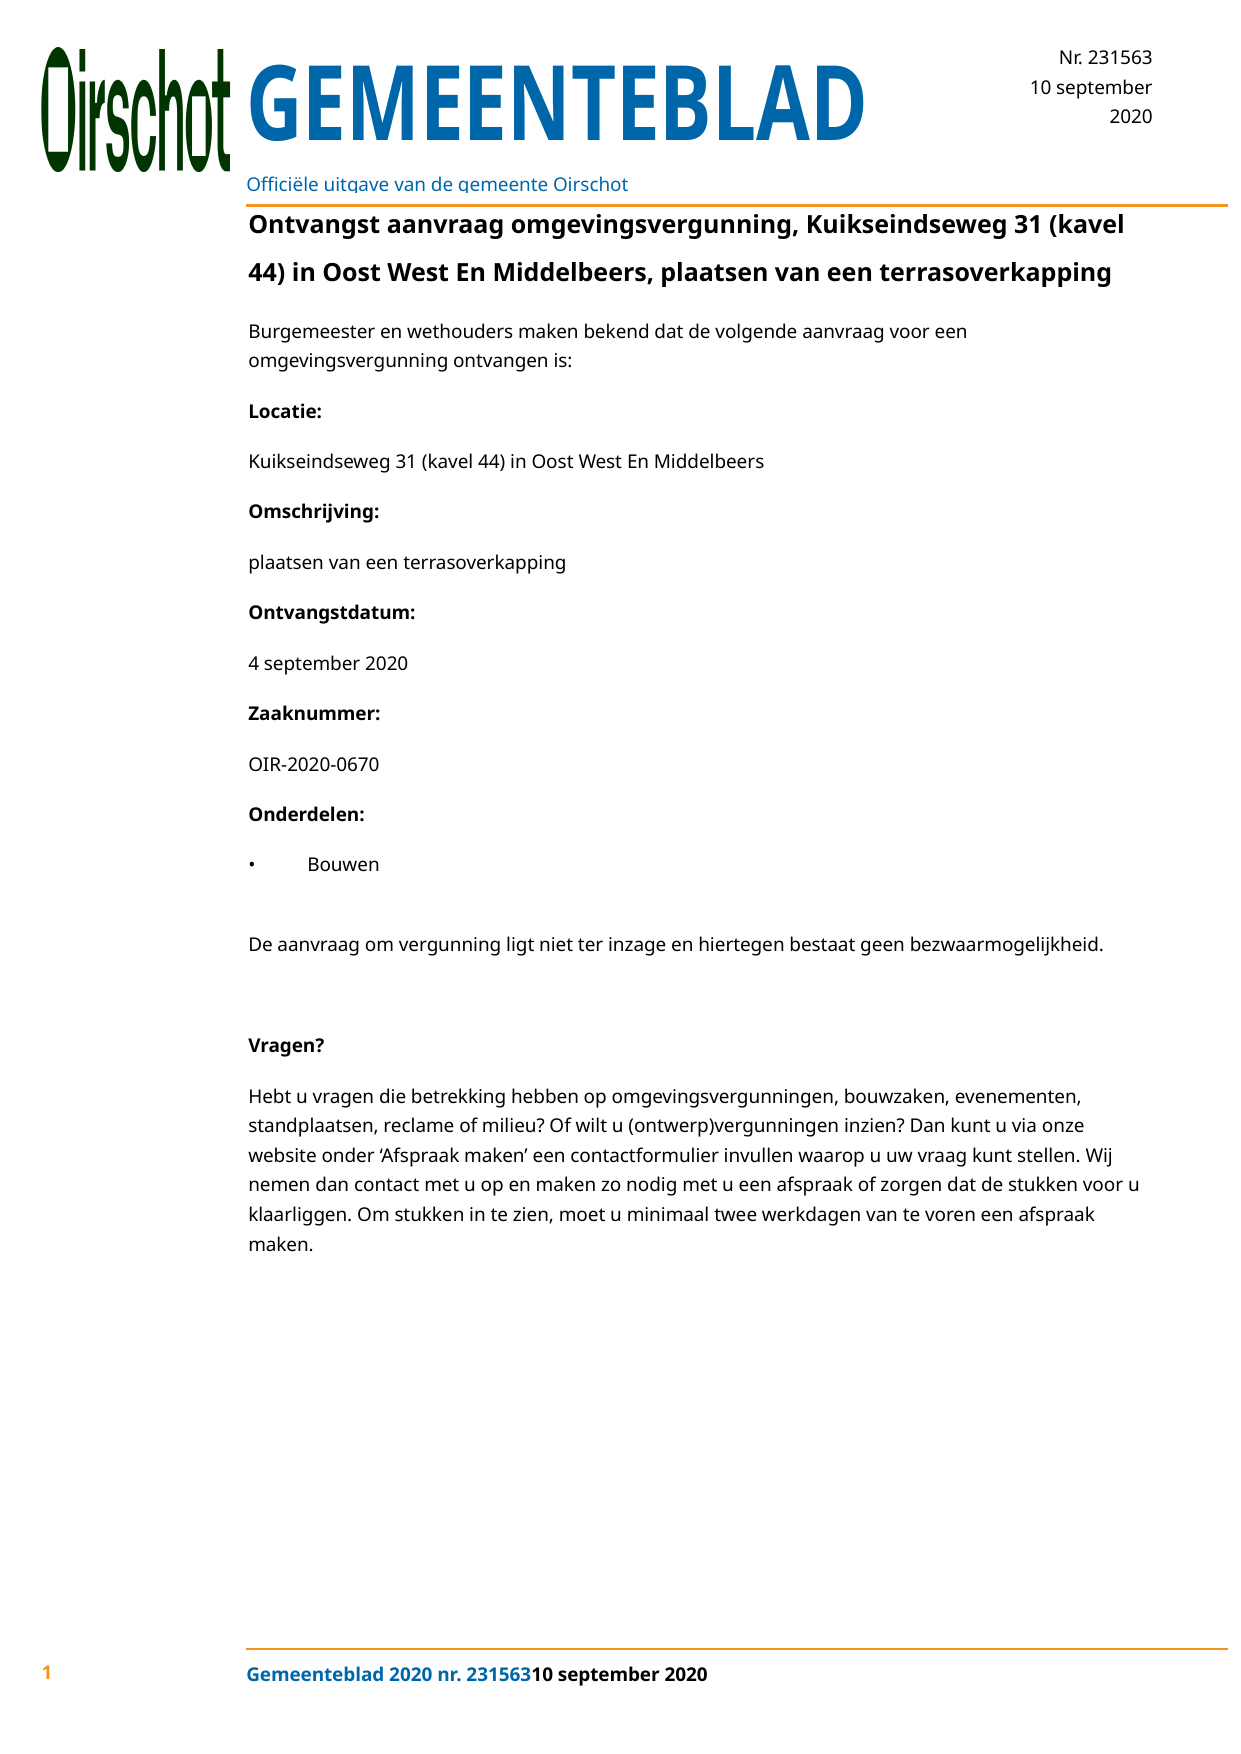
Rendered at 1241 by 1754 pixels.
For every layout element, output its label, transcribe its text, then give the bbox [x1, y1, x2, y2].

text Burgemeester en wethouders maken bekend dat de volgende aanvraag voor een omgevingsvergunning ontvangen is: [248, 318, 1152, 373]
text Ontvangstdatum: [248, 599, 1152, 625]
text 4 september 2020 [248, 650, 1152, 676]
text Zaaknummer: [248, 700, 1152, 726]
text Kuikseindseweg 31 (kavel 44) in Oost West En Middelbeers [248, 448, 1152, 474]
text Hebt u vragen die betrekking hebben op omgevingsvergunningen, bouwzaken, evenementen, standplaatsen, reclame of milieu? Of wilt u (ontwerp)vergunningen inzien? Dan kunt u via onze website onder ‘Afspraak maken’ een contactformulier invullen waarop u uw vraag kunt stellen. Wij nemen dan contact met u op en maken zo nodig met u een afspraak of zorgen dat de stukken voor u klaarliggen. Om stukken in te zien, moet u minimaal twee werkdagen van te voren een afspraak maken. [248, 1083, 1152, 1257]
text OIR-2020-0670 [248, 751, 1152, 777]
picture [41, 47, 231, 172]
text Ontvangst aanvraag omgevingsvergunning, Kuikseindseweg 31 (kavel 44) in Oost West En Middelbeers, plaatsen van een terrasoverkapping [248, 207, 1152, 288]
text Vragen? [248, 1032, 1152, 1058]
text plaatsen van een terrasoverkapping [248, 549, 1152, 575]
list Bouwen [248, 852, 1152, 877]
text Locatie: [248, 398, 1152, 424]
text De aanvraag om vergunning ligt niet ter inzage en hiertegen bestaat geen bezwaarmogelijkheid. [248, 932, 1152, 957]
text Omschrijving: [248, 499, 1152, 524]
text Onderdelen: [248, 801, 1152, 827]
